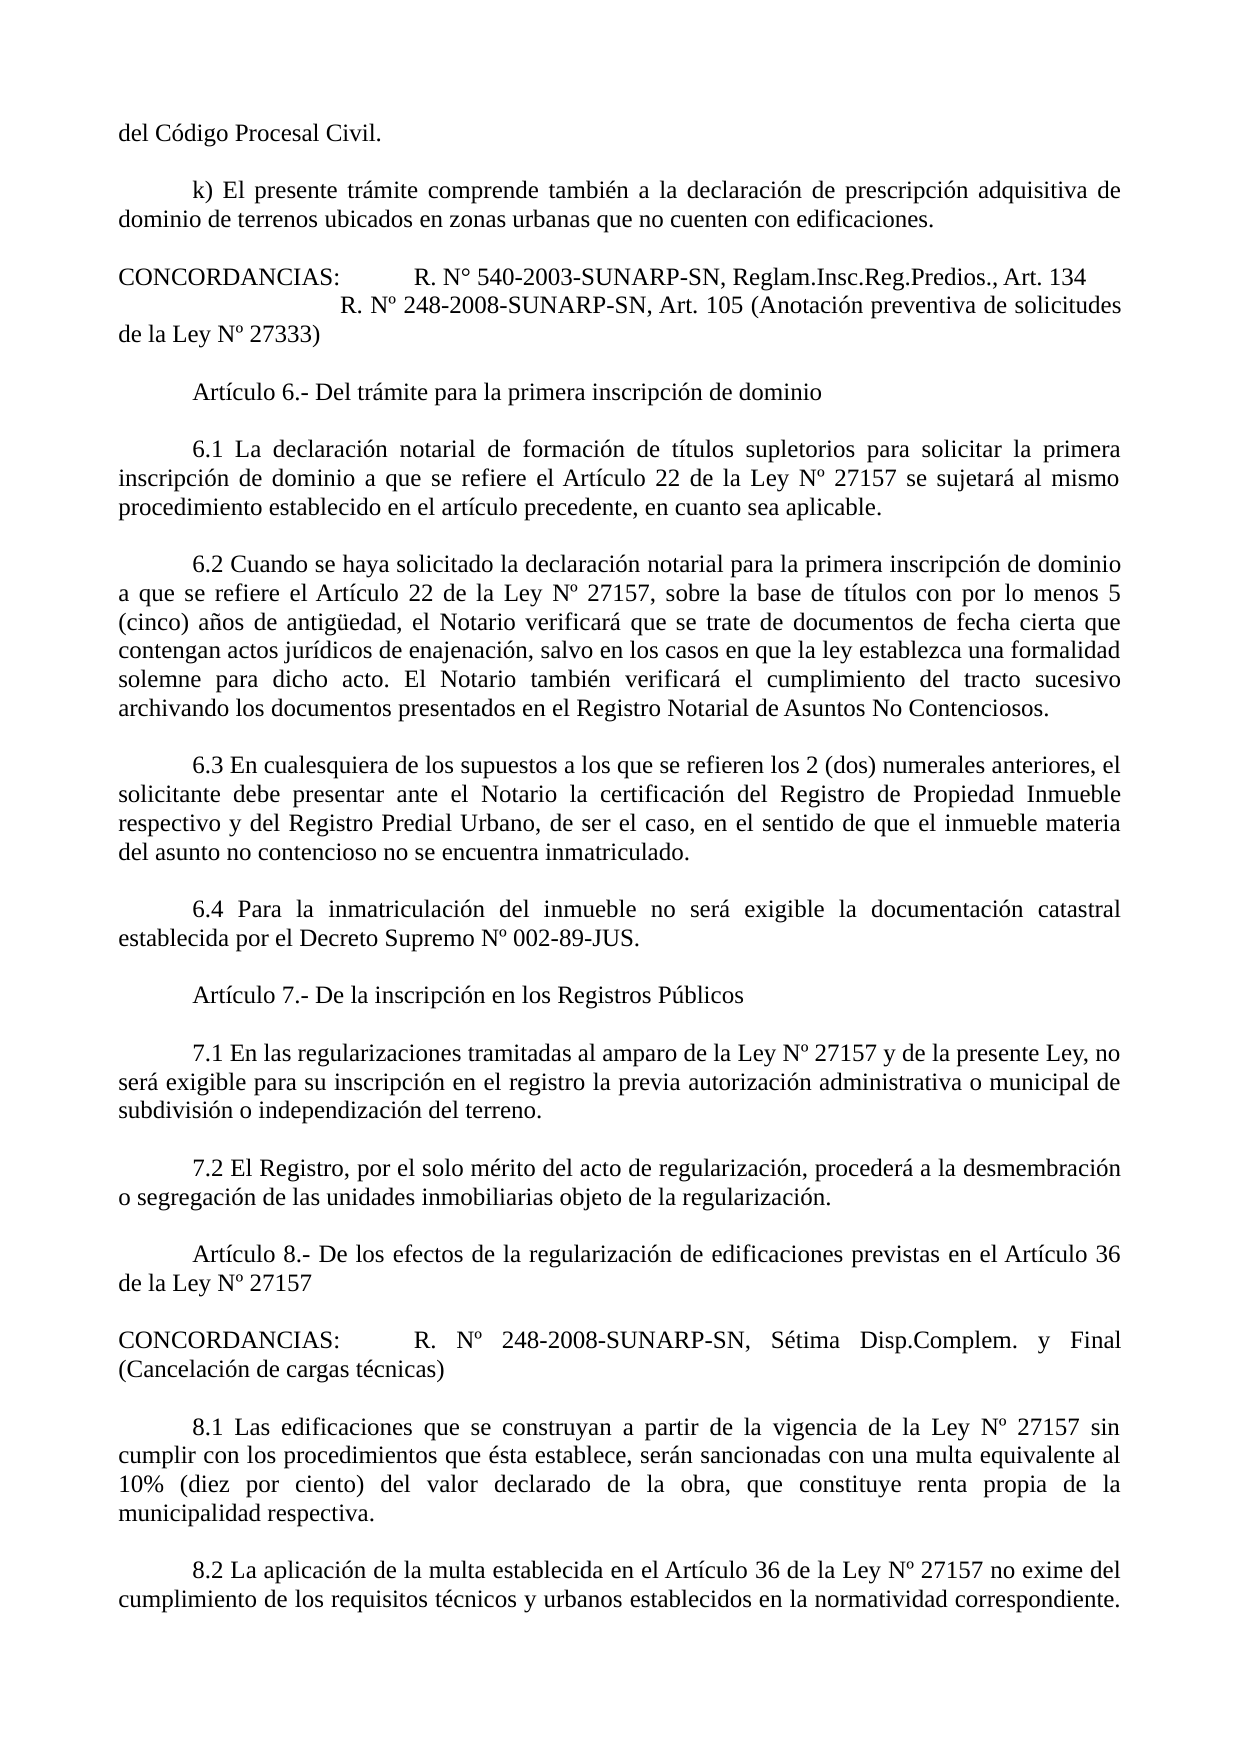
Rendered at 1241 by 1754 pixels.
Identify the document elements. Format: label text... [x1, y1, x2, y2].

text 8.2 La aplicación de la multa establecida en el Artículo 36 de la Ley Nº 27157 no exime del cumplimiento de los requisitos técnicos y urbanos establecidos en la normatividad correspondiente. [118, 1556, 1122, 1613]
text Artículo 7.- De la inscripción en los Registros Públicos [118, 981, 1122, 1009]
text Artículo 6.- Del trámite para la primera inscripción de dominio [118, 377, 1122, 406]
text k) El presente trámite comprende también a la declaración de prescripción adquisitiva de dominio de terrenos ubicados en zonas urbanas que no cuenten con edificaciones. [118, 176, 1122, 233]
text CONCORDANCIAS: R. Nº 248-2008-SUNARP-SN, Sétima Disp.Complem. y Final (Cancelación de cargas técnicas) [118, 1326, 1122, 1383]
text del Código Procesal Civil. [118, 118, 1122, 147]
text R. Nº 248-2008-SUNARP-SN, Art. 105 (Anotación preventiva de solicitudes de la Ley Nº 27333) [118, 291, 1122, 348]
text 6.1 La declaración notarial de formación de títulos supletorios para solicitar la primera inscripción de dominio a que se refiere el Artículo 22 de la Ley Nº 27157 se sujetará al mismo procedimiento establecido en el artículo precedente, en cuanto sea aplicable. [118, 434, 1122, 521]
text 7.1 En las regularizaciones tramitadas al amparo de la Ley Nº 27157 y de la presente Ley, no será exigible para su inscripción en el registro la previa autorización administrativa o municipal de subdivisión o independización del terreno. [118, 1038, 1122, 1124]
text 7.2 El Registro, por el solo mérito del acto de regularización, procederá a la desmembración o segregación de las unidades inmobiliarias objeto de la regularización. [118, 1153, 1122, 1211]
text 6.3 En cualesquiera de los supuestos a los que se refieren los 2 (dos) numerales anteriores, el solicitante debe presentar ante el Notario la certificación del Registro de Propiedad Inmueble respectivo y del Registro Predial Urbano, de ser el caso, en el sentido de que el inmueble materia del asunto no contencioso no se encuentra inmatriculado. [118, 751, 1122, 866]
text 8.1 Las edificaciones que se construyan a partir de la vigencia de la Ley Nº 27157 sin cumplir con los procedimientos que ésta establece, serán sancionadas con una multa equivalente al 10% (diez por ciento) del valor declarado de la obra, que constituye renta propia de la municipalidad respectiva. [118, 1412, 1122, 1527]
text CONCORDANCIAS: R. N° 540-2003-SUNARP-SN, Reglam.Insc.Reg.Predios., Art. 134 [118, 262, 1122, 291]
text 6.4 Para la inmatriculación del inmueble no será exigible la documentación catastral establecida por el Decreto Supremo Nº 002-89-JUS. [118, 894, 1122, 952]
text 6.2 Cuando se haya solicitado la declaración notarial para la primera inscripción de dominio a que se refiere el Artículo 22 de la Ley Nº 27157, sobre la base de títulos con por lo menos 5 (cinco) años de antigüedad, el Notario verificará que se trate de documentos de fecha cierta que contengan actos jurídicos de enajenación, salvo en los casos en que la ley establezca una formalidad solemne para dicho acto. El Notario también verificará el cumplimiento del tracto sucesivo archivando los documentos presentados en el Registro Notarial de Asuntos No Contenciosos. [118, 549, 1122, 722]
text Artículo 8.- De los efectos de la regularización de edificaciones previstas en el Artículo 36 de la Ley Nº 27157 [118, 1239, 1122, 1297]
